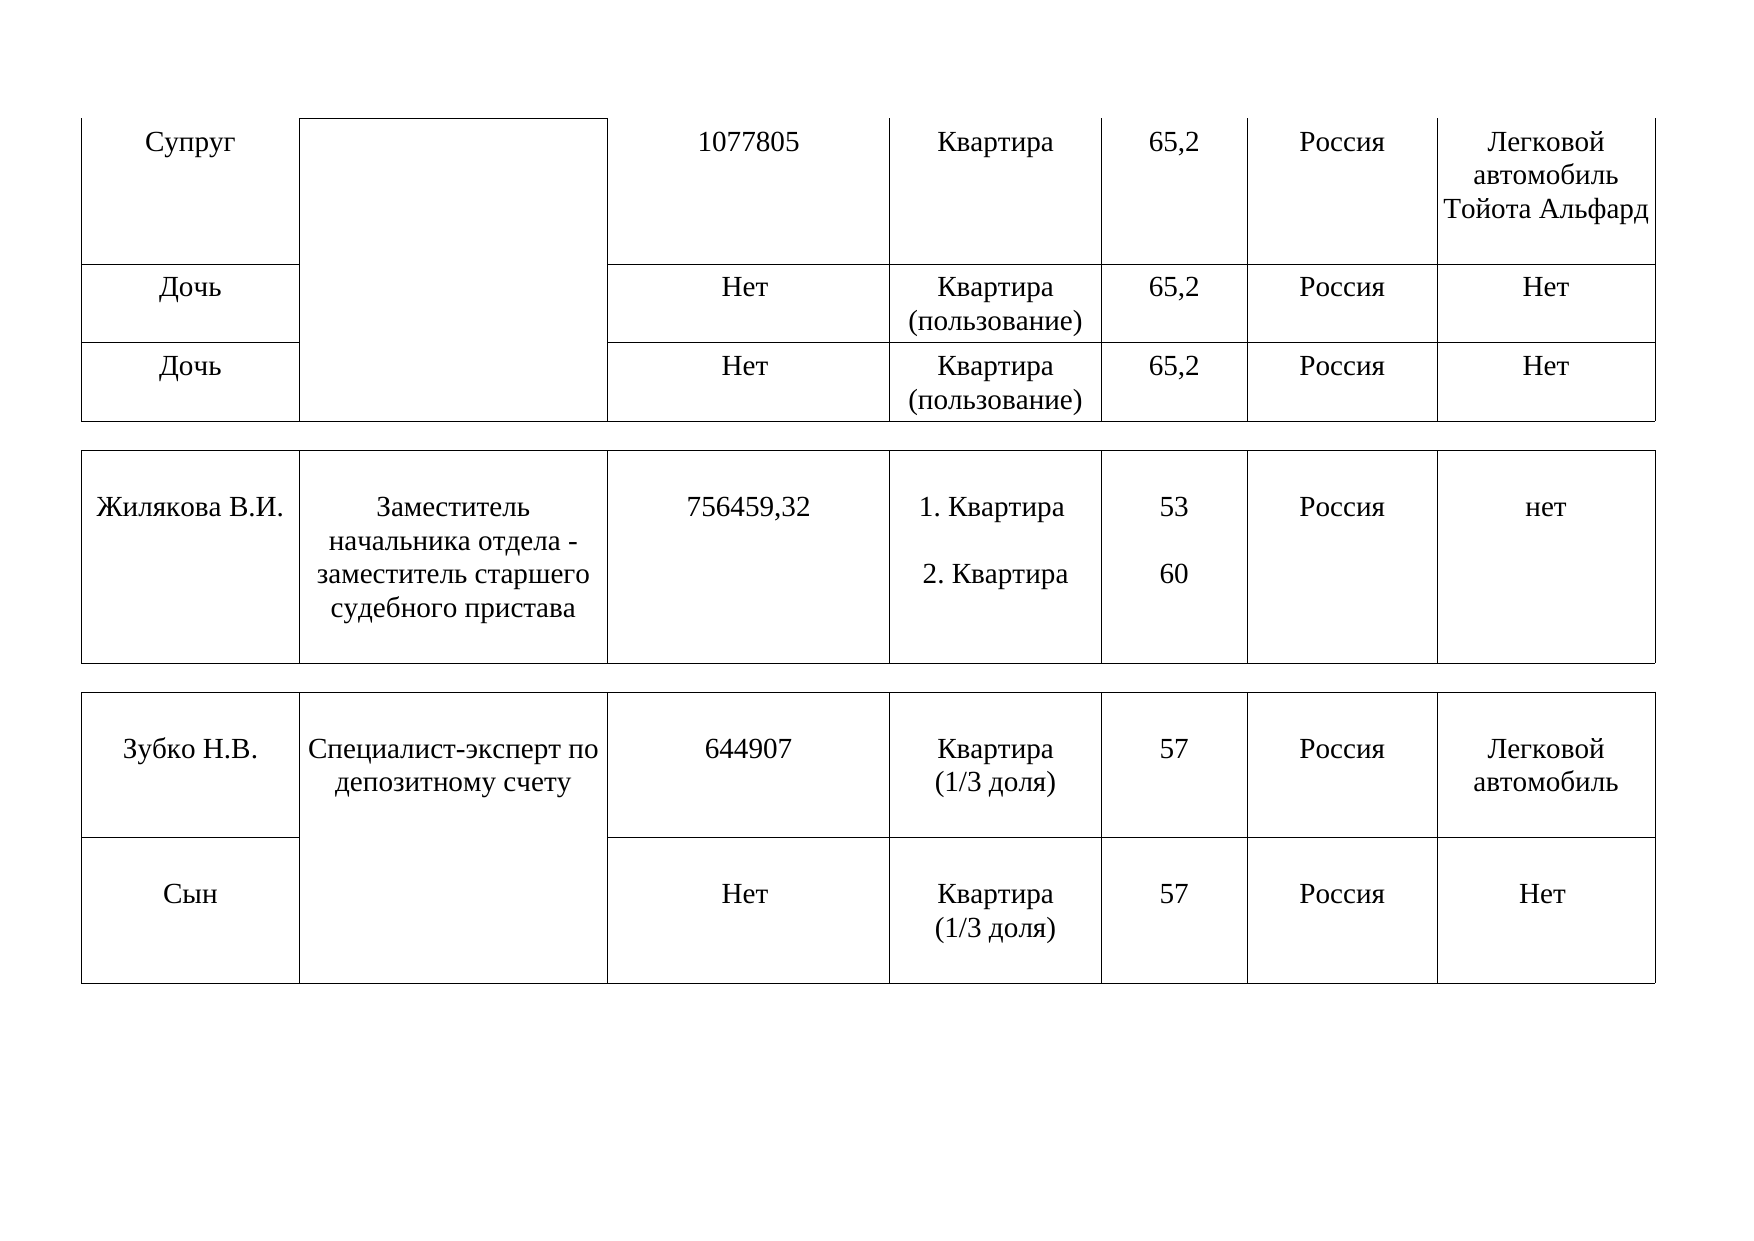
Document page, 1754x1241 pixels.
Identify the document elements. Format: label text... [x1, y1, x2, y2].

table_header Квартира (1/3 доля) [890, 693, 1101, 837]
table_header нет [1438, 451, 1655, 663]
table_cell Нет [608, 265, 889, 342]
table_cell Дочь [82, 265, 299, 342]
table_cell 65,2 [1102, 343, 1247, 421]
table_header 644907 [608, 693, 889, 837]
table_header Жилякова В.И. [82, 451, 299, 663]
table_header Россия [1248, 693, 1437, 837]
table_cell Нет [608, 343, 889, 421]
table_header Россия [1248, 451, 1437, 663]
table_header Специалист-эксперт по депозитному счету [300, 693, 607, 983]
table_header Зубко Н.В. [82, 693, 299, 837]
table_cell Сын [82, 838, 299, 983]
table_cell Квартира (пользование) [890, 265, 1101, 342]
table_cell Квартира [890, 118, 1101, 264]
table_cell 65,2 [1102, 265, 1247, 342]
table_header 57 [1102, 693, 1247, 837]
table_header 756459,32 [608, 451, 889, 663]
table_cell Нет [1438, 838, 1655, 983]
table_cell 1077805 [608, 118, 889, 264]
table_cell Нет [608, 838, 889, 983]
table_cell Россия [1248, 118, 1437, 264]
table_cell Супруг [82, 118, 299, 264]
table_header 53 60 [1102, 451, 1247, 663]
table_cell Россия [1248, 265, 1437, 342]
table_cell 65,2 [1102, 118, 1247, 264]
table_cell Легковой автомобиль Тойота Альфард [1438, 118, 1655, 264]
table_header Заместитель начальника отдела - заместитель старшего судебного пристава [300, 451, 607, 663]
table_cell Квартира (пользование) [890, 343, 1101, 421]
table_cell Нет [1438, 265, 1655, 342]
table_cell Россия [1248, 343, 1437, 421]
table_header [300, 119, 607, 421]
table_header Легковой автомобиль [1438, 693, 1655, 837]
table_cell Дочь [82, 343, 299, 421]
table_cell Нет [1438, 343, 1655, 421]
table_cell 57 [1102, 838, 1247, 983]
table_cell Россия [1248, 838, 1437, 983]
table_header 1. Квартира 2. Квартира [890, 451, 1101, 663]
table_cell Квартира (1/3 доля) [890, 838, 1101, 983]
